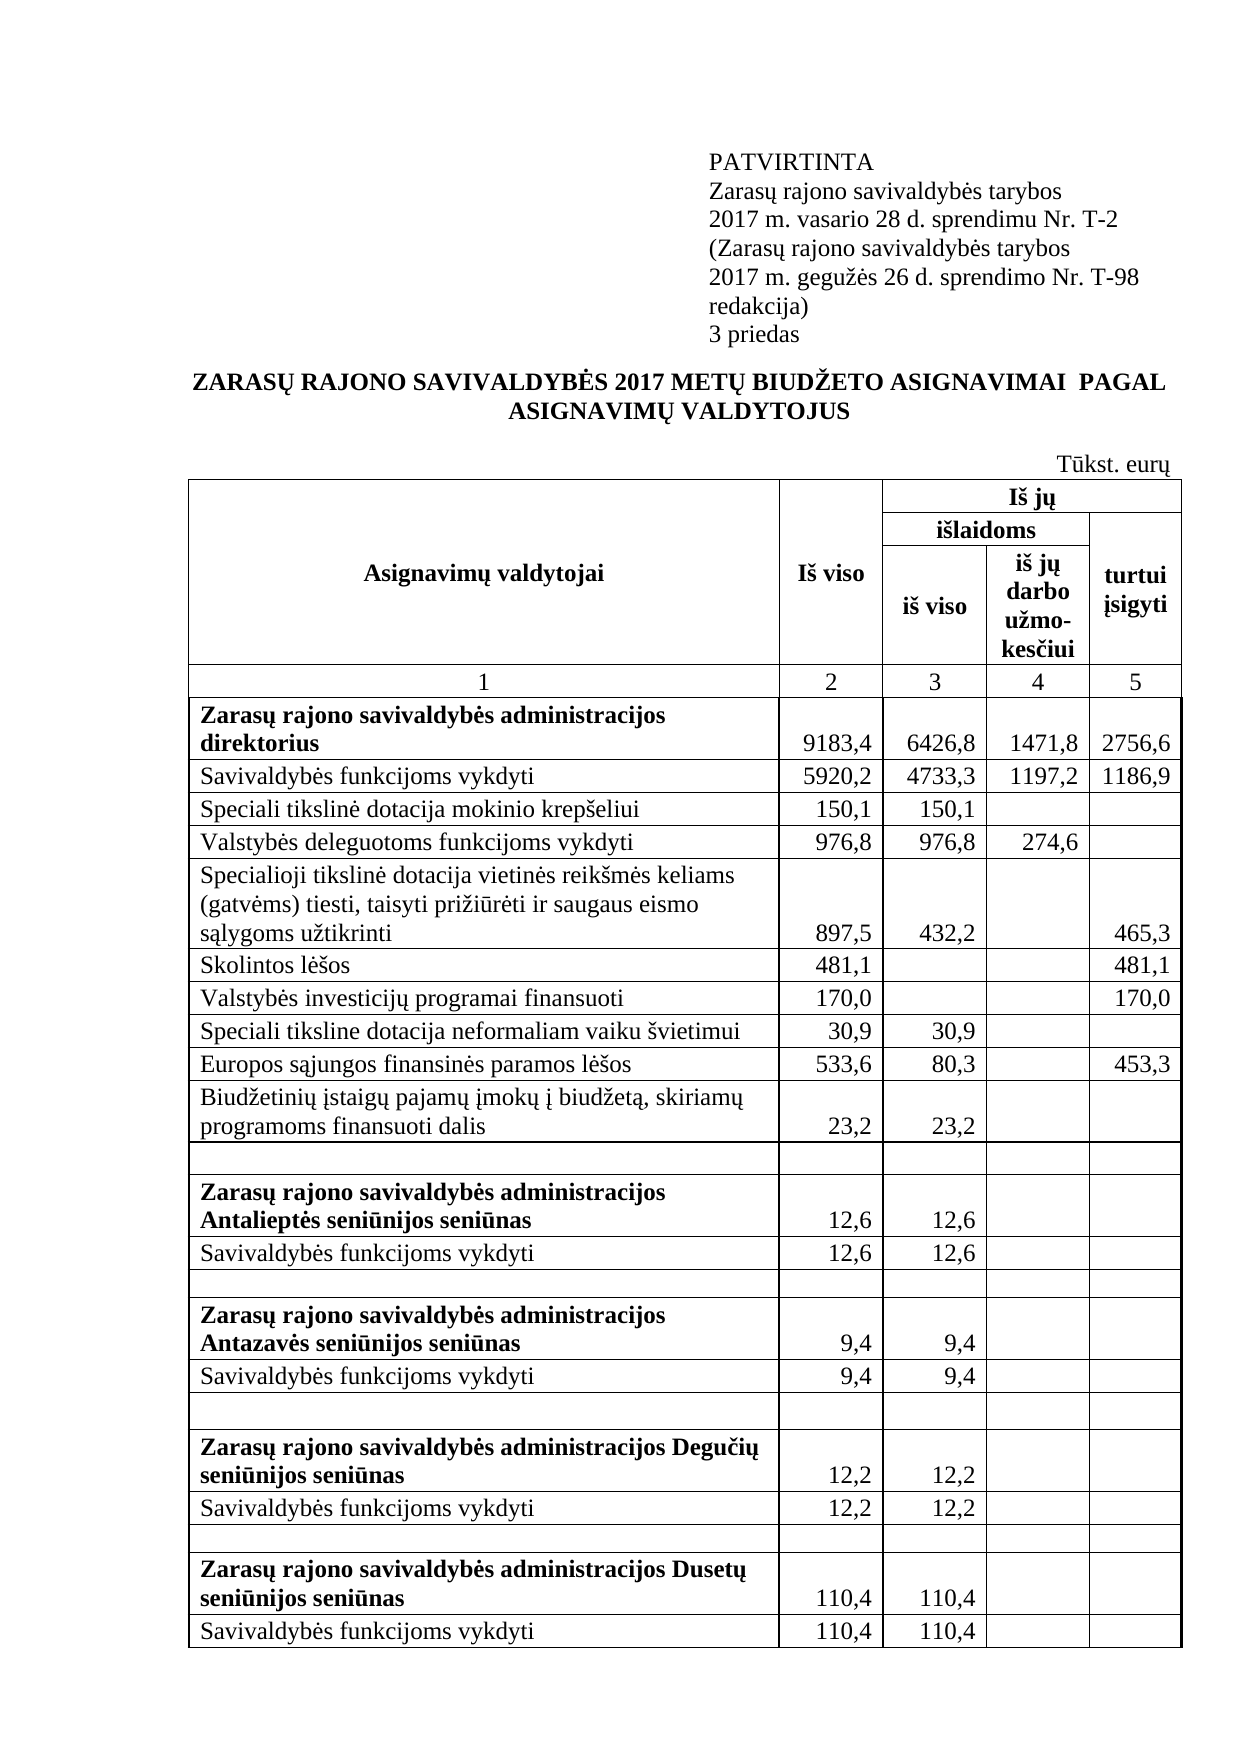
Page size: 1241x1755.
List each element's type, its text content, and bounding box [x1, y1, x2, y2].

table_cell Iš jų [883, 480, 1181, 512]
table_cell [190, 1393, 778, 1429]
table_cell [190, 1525, 778, 1552]
table_cell Specialioji tikslinė dotacija vietinės reikšmės keliams (gatvėms) tiesti, taisyti prižiūrėti ir saugaus eismo sąlygoms užtikrinti [190, 859, 778, 948]
table_cell [1090, 1360, 1180, 1392]
table_cell 976,8 [780, 826, 882, 858]
table_cell [987, 1553, 1089, 1614]
table_cell 432,2 [884, 859, 986, 948]
table_cell 5920,2 [780, 760, 882, 792]
table_cell [987, 1525, 1089, 1552]
text PATVIRTINTA [709, 147, 1181, 176]
table_cell 12,2 [884, 1492, 986, 1524]
table_cell [1090, 1298, 1180, 1359]
text 3 priedas [571, 319, 1181, 348]
table_cell [884, 1143, 986, 1174]
table_cell 23,2 [780, 1081, 882, 1141]
table_cell 897,5 [780, 859, 882, 948]
table_cell [987, 1270, 1089, 1297]
table_cell 12,6 [780, 1175, 882, 1236]
table_cell Savivaldybės funkcijoms vykdyti [190, 1615, 778, 1647]
table_cell 1 [189, 665, 779, 697]
table_cell [1090, 793, 1180, 825]
table_cell 110,4 [884, 1553, 986, 1614]
table_cell 12,6 [884, 1175, 986, 1236]
table_cell 6426,8 [884, 698, 986, 759]
table_cell [1090, 826, 1180, 858]
table_cell 4733,3 [884, 760, 986, 792]
table_cell 481,1 [1090, 949, 1180, 981]
table_cell Savivaldybės funkcijoms vykdyti [190, 760, 778, 792]
table_header [883, 446, 987, 479]
table_cell 2 [780, 665, 882, 697]
table_cell 453,3 [1090, 1048, 1180, 1080]
table_cell 23,2 [884, 1081, 986, 1141]
table_cell 9,4 [884, 1360, 986, 1392]
table_cell Iš viso [780, 480, 882, 664]
table_cell 9183,4 [780, 698, 882, 759]
table_cell 2756,6 [1090, 698, 1180, 759]
table_cell 80,3 [884, 1048, 986, 1080]
text 2017 m. gegužės 26 d. sprendimo Nr. T-98 [709, 262, 1181, 291]
table_cell Speciali tiksline dotacija neformaliam vaiku švietimui [190, 1015, 778, 1047]
table_cell [987, 982, 1089, 1014]
table_cell [987, 949, 1089, 981]
table_cell 150,1 [780, 793, 882, 825]
table_cell 9,4 [884, 1298, 986, 1359]
table_cell [987, 1237, 1089, 1269]
table_cell [987, 1298, 1089, 1359]
table_cell [987, 1143, 1089, 1174]
table_cell [190, 1270, 778, 1297]
table_cell Savivaldybės funkcijoms vykdyti [190, 1237, 778, 1269]
table_cell Valstybės investicijų programai finansuoti [190, 982, 778, 1014]
text Zarasų rajono savivaldybės tarybos [709, 176, 1181, 204]
table_cell [987, 1393, 1089, 1429]
table_cell [987, 1175, 1089, 1236]
table_cell Speciali tikslinė dotacija mokinio krepšeliui [190, 793, 778, 825]
table_cell Savivaldybės funkcijoms vykdyti [190, 1360, 778, 1392]
table_cell [1090, 1430, 1180, 1491]
table_cell 4 [987, 665, 1089, 697]
table_cell Biudžetinių įstaigų pajamų įmokų į biudžetą, skiriamų programoms finansuoti dalis [190, 1081, 778, 1141]
table_cell Zarasų rajono savivaldybės administracijos direktorius [190, 698, 778, 759]
table_cell 170,0 [780, 982, 882, 1014]
table_cell Savivaldybės funkcijoms vykdyti [190, 1492, 778, 1524]
table_cell Asignavimų valdytojai [189, 480, 779, 664]
table_cell 1197,2 [987, 760, 1089, 792]
text ZARASŲ RAJONO SAVIVALDYBĖS 2017 METŲ BIUDŽETO ASIGNAVIMAI PAGAL ASIGNAVIMŲ VALDYTOJUS [177, 367, 1181, 425]
table_cell Valstybės deleguotoms funkcijoms vykdyti [190, 826, 778, 858]
table_cell [884, 1270, 986, 1297]
table_cell [884, 1393, 986, 1429]
table_cell [987, 1492, 1089, 1524]
table_cell išlaidoms [883, 513, 1089, 545]
table_cell [1090, 1270, 1180, 1297]
table_cell [1090, 1143, 1180, 1174]
table_cell 12,2 [884, 1430, 986, 1491]
table_cell [987, 793, 1089, 825]
table_cell [780, 1525, 882, 1552]
text (Zarasų rajono savivaldybės tarybos [709, 233, 1181, 262]
table_cell 170,0 [1090, 982, 1180, 1014]
table_cell 12,2 [780, 1430, 882, 1491]
table_cell [780, 1393, 882, 1429]
table_cell [987, 1615, 1089, 1647]
table_header [779, 446, 883, 479]
table_cell [987, 1048, 1089, 1080]
table_cell [780, 1270, 882, 1297]
table_cell [1090, 1553, 1180, 1614]
table_cell Zarasų rajono savivaldybės administracijos Antazavės seniūnijos seniūnas [190, 1298, 778, 1359]
table_cell [987, 1360, 1089, 1392]
table_cell [1090, 1237, 1180, 1269]
table_cell 1471,8 [987, 698, 1089, 759]
table_cell 110,4 [780, 1615, 882, 1647]
table_cell [1090, 1015, 1180, 1047]
table_cell iš jų darbo užmo-kesčiui [987, 546, 1089, 664]
table_cell 12,2 [780, 1492, 882, 1524]
table_cell [1090, 1175, 1180, 1236]
table_cell [987, 859, 1089, 948]
table_cell [1090, 1492, 1180, 1524]
table_cell 976,8 [884, 826, 986, 858]
table_cell [884, 949, 986, 981]
table_cell 274,6 [987, 826, 1089, 858]
table_header [189, 446, 779, 479]
table_cell [1090, 1081, 1180, 1141]
table_cell Skolintos lėšos [190, 949, 778, 981]
table_cell 1186,9 [1090, 760, 1180, 792]
table_cell 30,9 [780, 1015, 882, 1047]
table_cell 9,4 [780, 1298, 882, 1359]
table_cell 30,9 [884, 1015, 986, 1047]
table_cell [884, 1525, 986, 1552]
table_cell [987, 1015, 1089, 1047]
table_cell Europos sąjungos finansinės paramos lėšos [190, 1048, 778, 1080]
table_cell 9,4 [780, 1360, 882, 1392]
table_cell 465,3 [1090, 859, 1180, 948]
table_cell [884, 982, 986, 1014]
table_cell 110,4 [780, 1553, 882, 1614]
table_cell 481,1 [780, 949, 882, 981]
table_cell [1090, 1615, 1180, 1647]
table_cell Zarasų rajono savivaldybės administracijos Degučių seniūnijos seniūnas [190, 1430, 778, 1491]
table_cell turtui įsigyti [1090, 513, 1181, 664]
table_cell 533,6 [780, 1048, 882, 1080]
table_cell [987, 1430, 1089, 1491]
table_cell iš viso [883, 546, 986, 664]
table_cell 12,6 [884, 1237, 986, 1269]
text redakcija) [709, 291, 1181, 319]
table_cell 3 [883, 665, 986, 697]
table_header Tūkst. eurų [987, 446, 1181, 479]
text 2017 m. vasario 28 d. sprendimu Nr. T-2 [709, 204, 1181, 233]
table_cell Zarasų rajono savivaldybės administracijos Antalieptės seniūnijos seniūnas [190, 1175, 778, 1236]
table_cell [190, 1143, 778, 1174]
table_cell 110,4 [884, 1615, 986, 1647]
table_cell 150,1 [884, 793, 986, 825]
table_cell 12,6 [780, 1237, 882, 1269]
table_cell Zarasų rajono savivaldybės administracijos Dusetų seniūnijos seniūnas [190, 1553, 778, 1614]
table_cell [987, 1081, 1089, 1141]
table_cell [780, 1143, 882, 1174]
table_cell 5 [1090, 665, 1181, 697]
table_cell [1090, 1393, 1180, 1429]
table_cell [1090, 1525, 1180, 1552]
